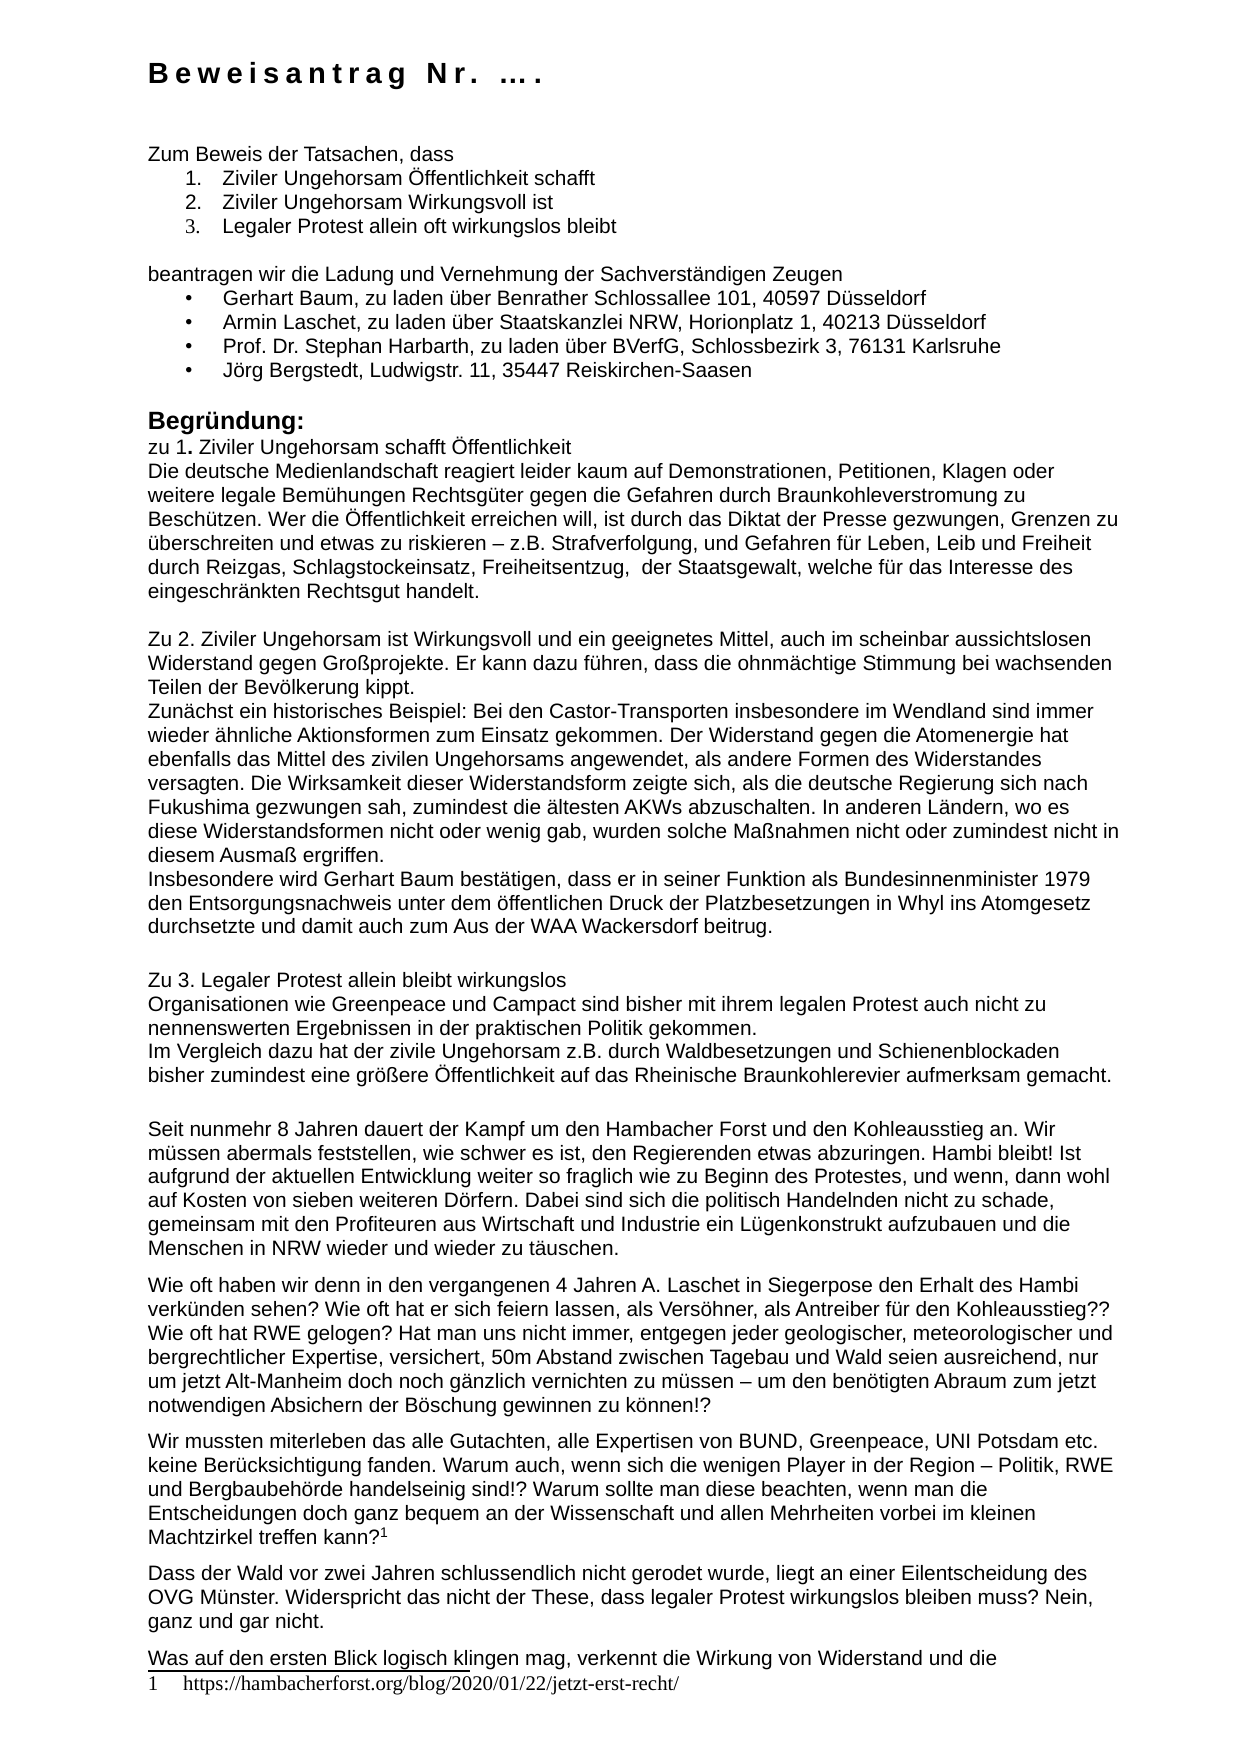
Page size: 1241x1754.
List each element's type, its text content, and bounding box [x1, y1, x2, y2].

list Prof. Dr. Stephan Harbarth, zu laden über BVerfG, Schlossbezirk 3, 76131 Karlsruhe [185, 334, 1122, 358]
text Insbesondere wird Gerhart Baum bestätigen, dass er in seiner Funktion als Bundesinnenminister 1979 den Entsorgungsnachweis unter dem öffentlichen Druck der Platzbesetzungen in Whyl ins Atomgesetz durchsetzte und damit auch zum Aus der WAA Wackersdorf beitrug. [148, 866, 1122, 938]
text https://hambacherforst.org/blog/2020/01/22/jetzt-erst-recht/ [148, 1671, 1122, 1695]
text Wie oft haben wir denn in den vergangenen 4 Jahren A. Laschet in Siegerpose den Erhalt des Hambi verkünden sehen? Wie oft hat er sich feiern lassen, als Versöhner, als Antreiber für den Kohleausstieg?? Wie oft hat RWE gelogen? Hat man uns nicht immer, entgegen jeder geologischer, meteorologischer und bergrechtlicher Expertise, versichert, 50m Abstand zwischen Tagebau und Wald seien ausreichend, nur um jetzt Alt-Manheim doch noch gänzlich vernichten zu müssen – um den benötigten Abraum zum jetzt notwendigen Absichern der Böschung gewinnen zu können!? [148, 1273, 1122, 1416]
text Zum Beweis der Tatsachen, dass [148, 142, 1122, 166]
list Gerhart Baum, zu laden über Benrather Schlossallee 101, 40597 Düsseldorf [185, 286, 1122, 310]
list Armin Laschet, zu laden über Staatskanzlei NRW, Horionplatz 1, 40213 Düsseldorf [185, 310, 1122, 334]
text Beweisantrag Nr. …. [148, 56, 1122, 89]
list Legaler Protest allein oft wirkungslos bleibt [185, 214, 1122, 238]
text Dass der Wald vor zwei Jahren schlussendlich nicht gerodet wurde, liegt an einer Eilentscheidung des OVG Münster. Widerspricht das nicht der These, dass legaler Protest wirkungslos bleiben muss? Nein, ganz und gar nicht. [148, 1561, 1122, 1633]
text zu 1. Ziviler Ungehorsam schafft Öffentlichkeit Die deutsche Medienlandschaft reagiert leider kaum auf Demonstrationen, Petitionen, Klagen oder weitere legale Bemühungen Rechtsgüter gegen die Gefahren durch Braunkohleverstromung zu Beschützen. Wer die Öffentlichkeit erreichen will, ist durch das Diktat der Presse gezwungen, Grenzen zu überschreiten und etwas zu riskieren – z.B. Strafverfolgung, und Gefahren für Leben, Leib und Freiheit durch Reizgas, Schlagstockeinsatz, Freiheitsentzug, der Staatsgewalt, welche für das Interesse des eingeschränkten Rechtsgut handelt. [148, 435, 1122, 603]
text beantragen wir die Ladung und Vernehmung der Sachverständigen Zeugen [148, 262, 1122, 286]
text Begründung: [148, 406, 1122, 435]
text Zu 2. Ziviler Ungehorsam ist Wirkungsvoll und ein geeignetes Mittel, auch im scheinbar aussichtslosen Widerstand gegen Großprojekte. Er kann dazu führen, dass die ohnmächtige Stimmung bei wachsenden Teilen der Bevölkerung kippt. Zunächst ein historisches Beispiel: Bei den Castor-Transporten insbesondere im Wendland sind immer wieder ähnliche Aktionsformen zum Einsatz gekommen. Der Widerstand gegen die Atomenergie hat ebenfalls das Mittel des zivilen Ungehorsams angewendet, als andere Formen des Widerstandes versagten. Die Wirksamkeit dieser Widerstandsform zeigte sich, als die deutsche Regierung sich nach Fukushima gezwungen sah, zumindest die ältesten AKWs abzuschalten. In anderen Ländern, wo es diese Widerstandsformen nicht oder wenig gab, wurden solche Maßnahmen nicht oder zumindest nicht in diesem Ausmaß ergriffen. [148, 603, 1122, 866]
text Seit nunmehr 8 Jahren dauert der Kampf um den Hambacher Forst und den Kohleausstieg an. Wir müssen abermals feststellen, wie schwer es ist, den Regierenden etwas abzuringen. Hambi bleibt! Ist aufgrund der aktuellen Entwicklung weiter so fraglich wie zu Beginn des Protestes, und wenn, dann wohl auf Kosten von sieben weiteren Dörfern. Dabei sind sich die politisch Handelnden nicht zu schade, gemeinsam mit den Profiteuren aus Wirtschaft und Industrie ein Lügenkonstrukt aufzubauen und die Menschen in NRW wieder und wieder zu täuschen. [148, 1116, 1122, 1260]
subtitle Zu 3. Legaler Protest allein bleibt wirkungslos Organisationen wie Greenpeace und Campact sind bisher mit ihrem legalen Protest auch nicht zu nennenswerten Ergebnissen in der praktischen Politik gekommen. Im Vergleich dazu hat der zivile Ungehorsam z.B. durch Waldbesetzungen und Schienenblockaden bisher zumindest eine größere Öffentlichkeit auf das Rheinische Braunkohlerevier aufmerksam gemacht. [148, 967, 1122, 1087]
list Ziviler Ungehorsam Wirkungsvoll ist [185, 190, 1122, 214]
list Jörg Bergstedt, Ludwigstr. 11, 35447 Reiskirchen-Saasen [185, 358, 1122, 382]
text Was auf den ersten Blick logisch klingen mag, verkennt die Wirkung von Widerstand und die [148, 1646, 1122, 1669]
text Wir mussten miterleben das alle Gutachten, alle Expertisen von BUND, Greenpeace, UNI Potsdam etc. keine Berücksichtigung fanden. Warum auch, wenn sich die wenigen Player in der Region – Politik, RWE und Bergbaubehörde handelseinig sind!? Warum sollte man diese beachten, wenn man die Entscheidungen doch ganz bequem an der Wissenschaft und allen Mehrheiten vorbei im kleinen Machtzirkel treffen kann? [148, 1429, 1122, 1549]
list Ziviler Ungehorsam Öffentlichkeit schafft [185, 166, 1122, 190]
